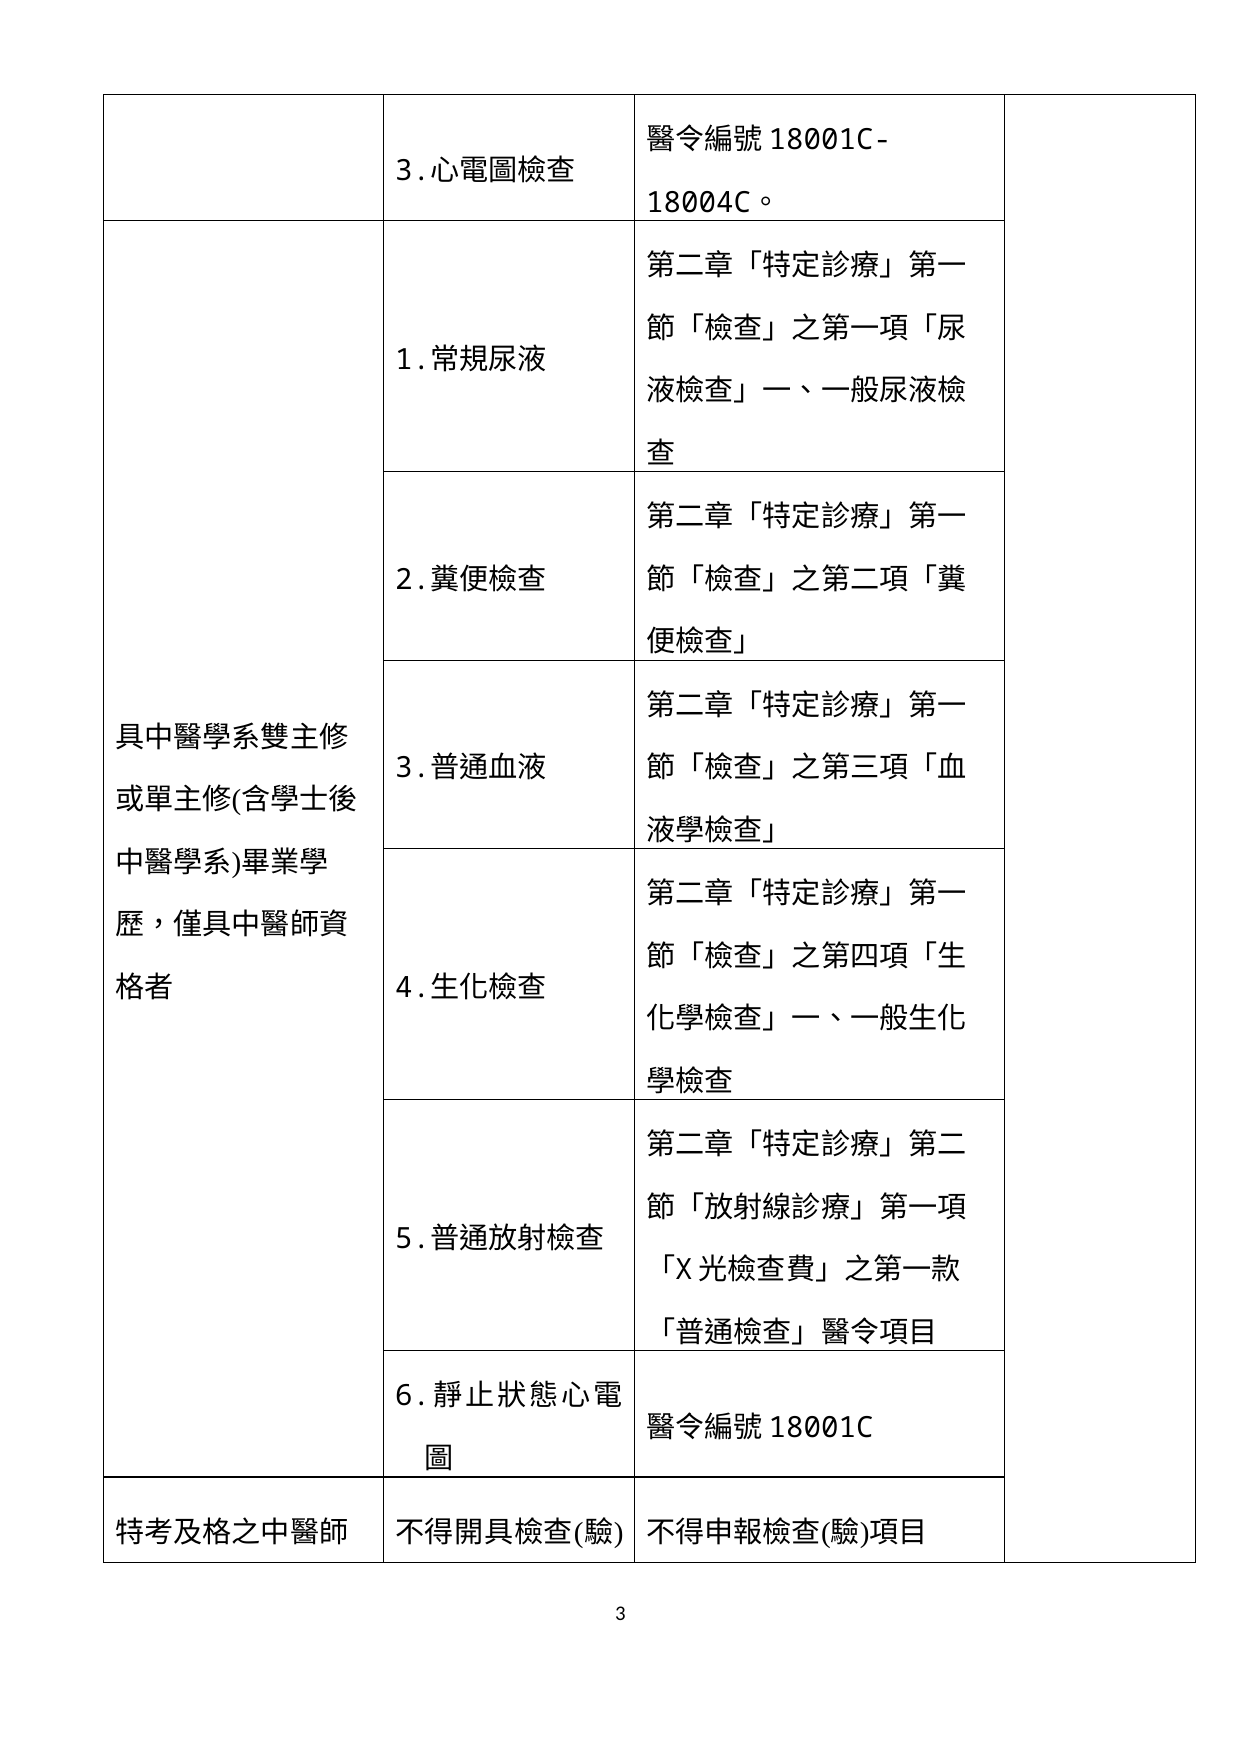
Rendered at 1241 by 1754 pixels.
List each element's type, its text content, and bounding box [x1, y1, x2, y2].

table_cell 第二章「特定診療」第一節「檢查」之第二項「糞便檢查」 [635, 472, 1004, 660]
table_cell 不得申報檢查(驗)項目 [635, 1478, 1004, 1562]
table_cell 第二章「特定診療」第二節「放射線診療」第一項「X光檢查費」之第一款「普通檢查」醫令項目 [635, 1100, 1004, 1350]
table_cell 具中醫學系雙主修或單主修(含學士後中醫學系)畢業學歷，僅具中醫師資格者 [104, 221, 383, 1476]
table_cell [104, 95, 383, 220]
table_cell 4.生化檢查 [384, 849, 634, 1099]
table_cell 醫令編號18001C-18004C。 [635, 95, 1004, 220]
table_cell 第二章「特定診療」第一節「檢查」之第一項「尿液檢查」一、一般尿液檢查 [635, 221, 1004, 471]
table_cell 3.心電圖檢查 [384, 95, 634, 220]
table_cell 2.糞便檢查 [384, 472, 634, 660]
table_cell 3.普通血液 [384, 661, 634, 848]
table_cell 第二章「特定診療」第一節「檢查」之第四項「生化學檢查」一、一般生化學檢查 [635, 849, 1004, 1099]
table_cell [1005, 95, 1195, 1562]
table_cell 不得開具檢查(驗) [384, 1478, 634, 1562]
table_cell 醫令編號18001C [635, 1351, 1004, 1476]
table_cell 特考及格之中醫師 [104, 1478, 383, 1562]
table_cell 第二章「特定診療」第一節「檢查」之第三項「血液學檢查」 [635, 661, 1004, 848]
table_cell 1.常規尿液 [384, 221, 634, 471]
table_cell 6.靜止狀態心電圖 [384, 1351, 634, 1476]
table_cell 5.普通放射檢查 [384, 1100, 634, 1350]
